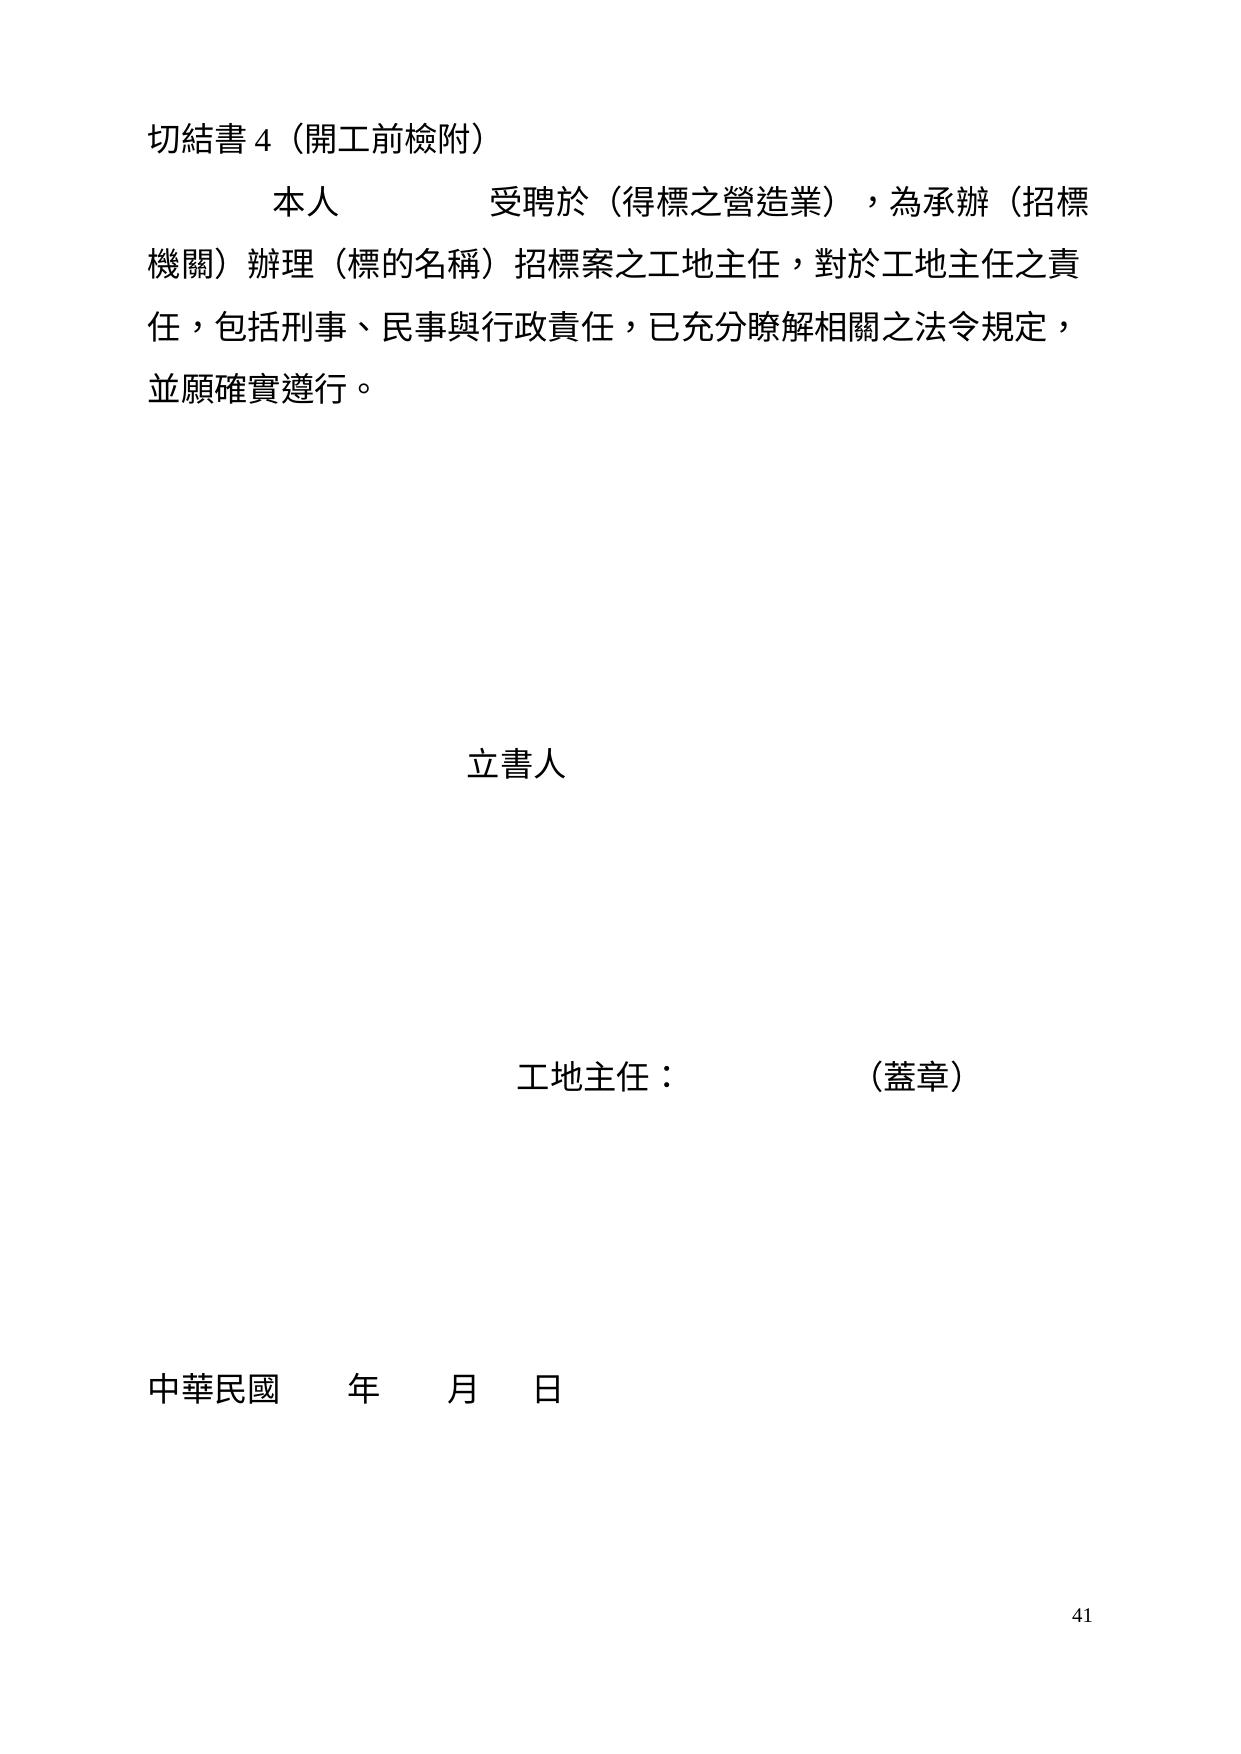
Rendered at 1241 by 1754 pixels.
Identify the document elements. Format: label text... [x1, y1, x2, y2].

text 立書人 [466, 721, 1092, 783]
text 工地主任： （蓋章） [466, 1033, 1092, 1096]
text 中華民國 年 月 日 [148, 1346, 1092, 1408]
text 切結書4（開工前檢附） [148, 96, 1092, 158]
text 本人 受聘於（得標之營造業），為承辦（招標機關）辦理（標的名稱）招標案之工地主任，對於工地主任之責任，包括刑事、民事與行政責任，已充分瞭解相關之法令規定，並願確實遵行。 [148, 158, 1092, 408]
